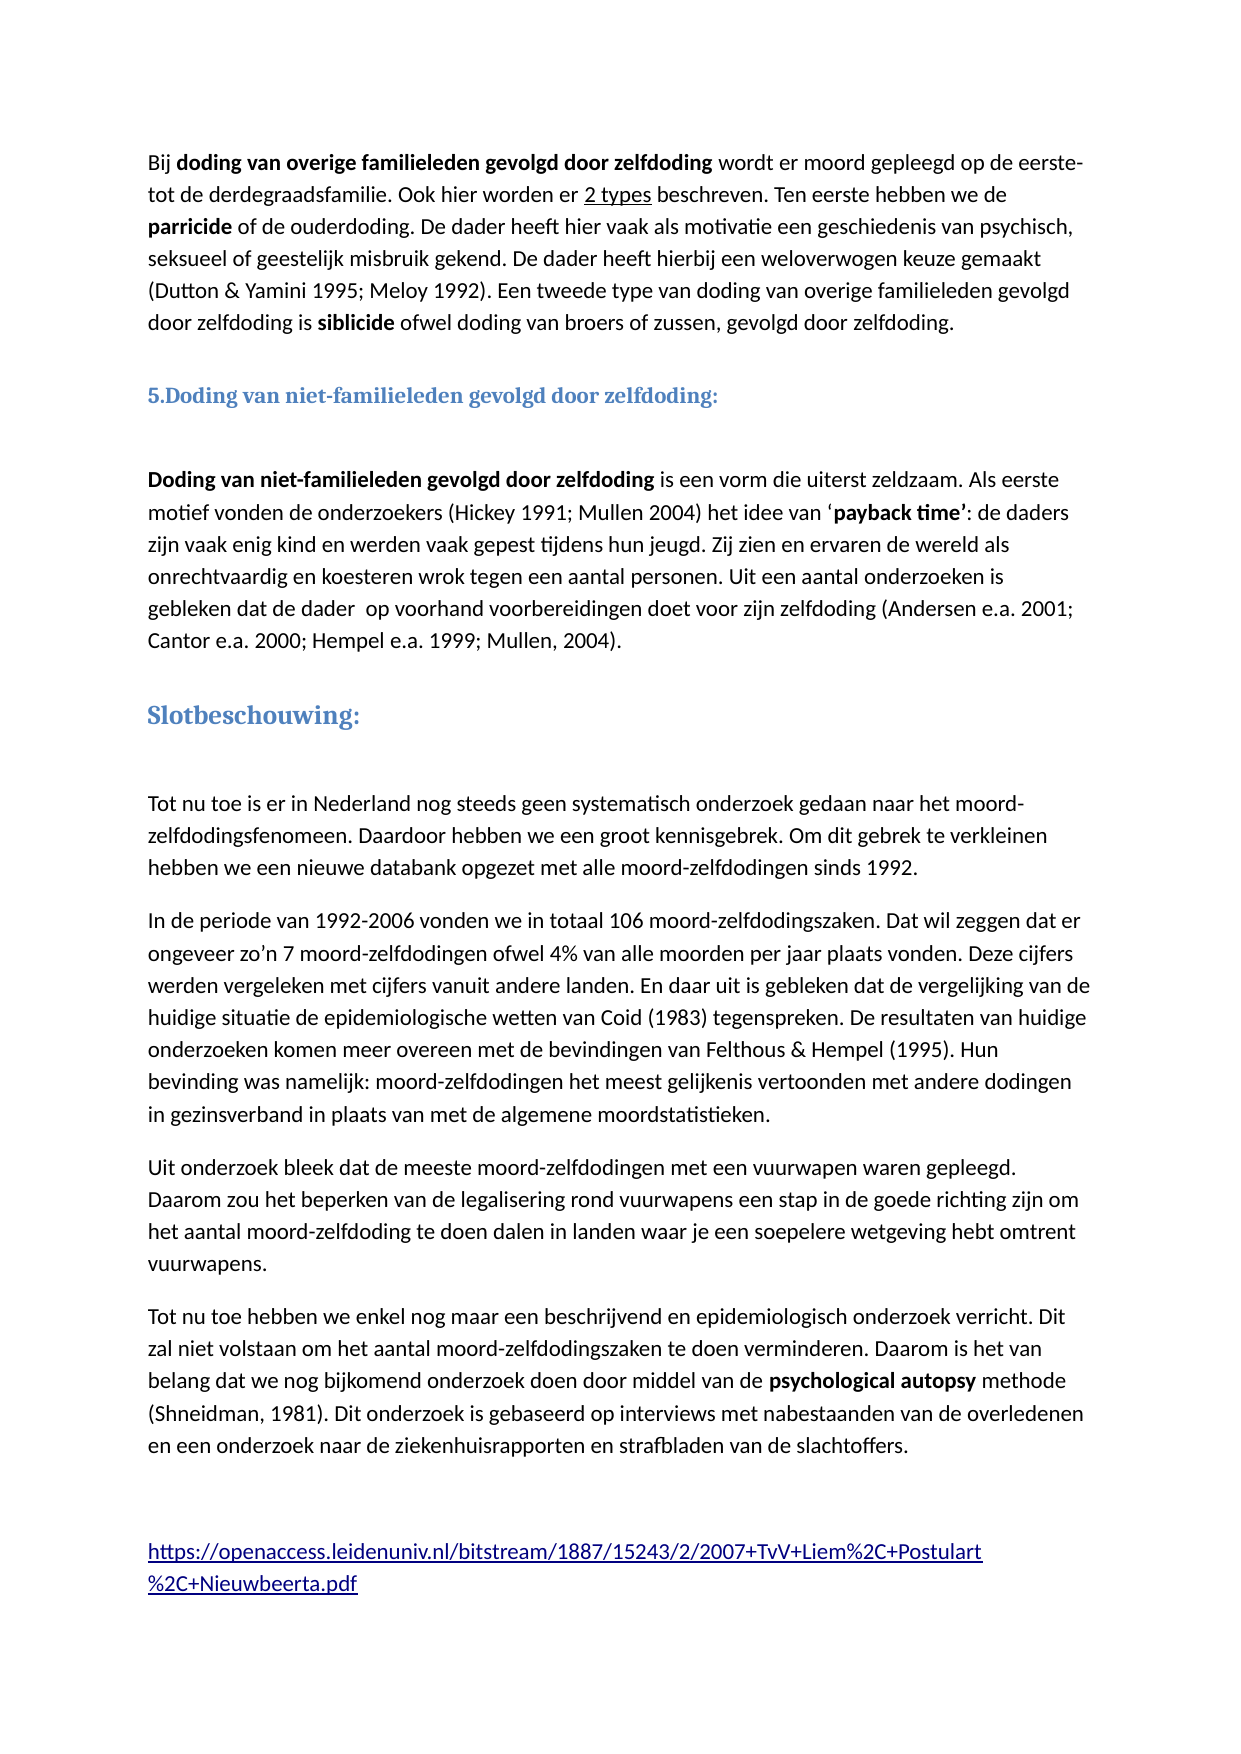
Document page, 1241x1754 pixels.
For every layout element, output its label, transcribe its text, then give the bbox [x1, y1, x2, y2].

text Bij doding van overige familieleden gevolgd door zelfdoding wordt er moord gepleegd op de eerste- tot de derdegraadsfamilie. Ook hier worden er 2 types beschreven. Ten eerste hebben we de parricide of de ouderdoding. De dader heeft hier vaak als motivatie een geschiedenis van psychisch, seksueel of geestelijk misbruik gekend. De dader heeft hierbij een weloverwogen keuze gemaakt (Dutton & Yamini 1995; Meloy 1992). Een tweede type van doding van overige familieleden gevolgd door zelfdoding is siblicide ofwel doding van broers of zussen, gevolgd door zelfdoding. [148, 148, 1092, 337]
subtitle Doding van niet-familieleden gevolgd door zelfdoding: [148, 382, 1092, 409]
text Tot nu toe is er in Nederland nog steeds geen systematisch onderzoek gedaan naar het moord-zelfdodingsfenomeen. Daardoor hebben we een groot kennisgebrek. Om dit gebrek te verkleinen hebben we een nieuwe databank opgezet met alle moord-zelfdodingen sinds 1992. [148, 789, 1092, 882]
text In de periode van 1992-2006 vonden we in totaal 106 moord-zelfdodingszaken. Dat wil zeggen dat er ongeveer zo’n 7 moord-zelfdodingen ofwel 4% van alle moorden per jaar plaats vonden. Deze cijfers werden vergeleken met cijfers vanuit andere landen. En daar uit is gebleken dat de vergelijking van de huidige situatie de epidemiologische wetten van Coid (1983) tegenspreken. De resultaten van huidige onderzoeken komen meer overeen met de bevindingen van Felthous & Hempel (1995). Hun bevinding was namelijk: moord-zelfdodingen het meest gelijkenis vertoonden met andere dodingen in gezinsverband in plaats van met de algemene moordstatistieken. [148, 907, 1092, 1128]
text Uit onderzoek bleek dat de meeste moord-zelfdodingen met een vuurwapen waren gepleegd. Daarom zou het beperken van de legalisering rond vuurwapens een stap in de goede richting zijn om het aantal moord-zelfdoding te doen dalen in landen waar je een soepelere wetgeving hebt omtrent vuurwapens. [148, 1153, 1092, 1277]
subtitle Slotbeschouwing: [148, 700, 1092, 732]
text Doding van niet-familieleden gevolgd door zelfdoding is een vorm die uiterst zeldzaam. Als eerste motief vonden de onderzoekers (Hickey 1991; Mullen 2004) het idee van ‘payback time’: de daders zijn vaak enig kind en werden vaak gepest tijdens hun jeugd. Zij zien en ervaren de wereld als onrechtvaardig en koesteren wrok tegen een aantal personen. Uit een aantal onderzoeken is gebleken dat de dader op voorhand voorbereidingen doet voor zijn zelfdoding (Andersen e.a. 2001; Cantor e.a. 2000; Hempel e.a. 1999; Mullen, 2004). [148, 466, 1092, 654]
text https://openaccess.leidenuniv.nl/bitstream/1887/15243/2/2007+TvV+Liem%2C+Postulart%2C+Nieuwbeerta.pdf [148, 1537, 1092, 1597]
text Tot nu toe hebben we enkel nog maar een beschrijvend en epidemiologisch onderzoek verricht. Dit zal niet volstaan om het aantal moord-zelfdodingszaken te doen verminderen. Daarom is het van belang dat we nog bijkomend onderzoek doen door middel van de psychological autopsy methode (Shneidman, 1981). Dit onderzoek is gebaseerd op interviews met nabestaanden van de overledenen en een onderzoek naar de ziekenhuisrapporten en strafbladen van de slachtoffers. [148, 1302, 1092, 1459]
